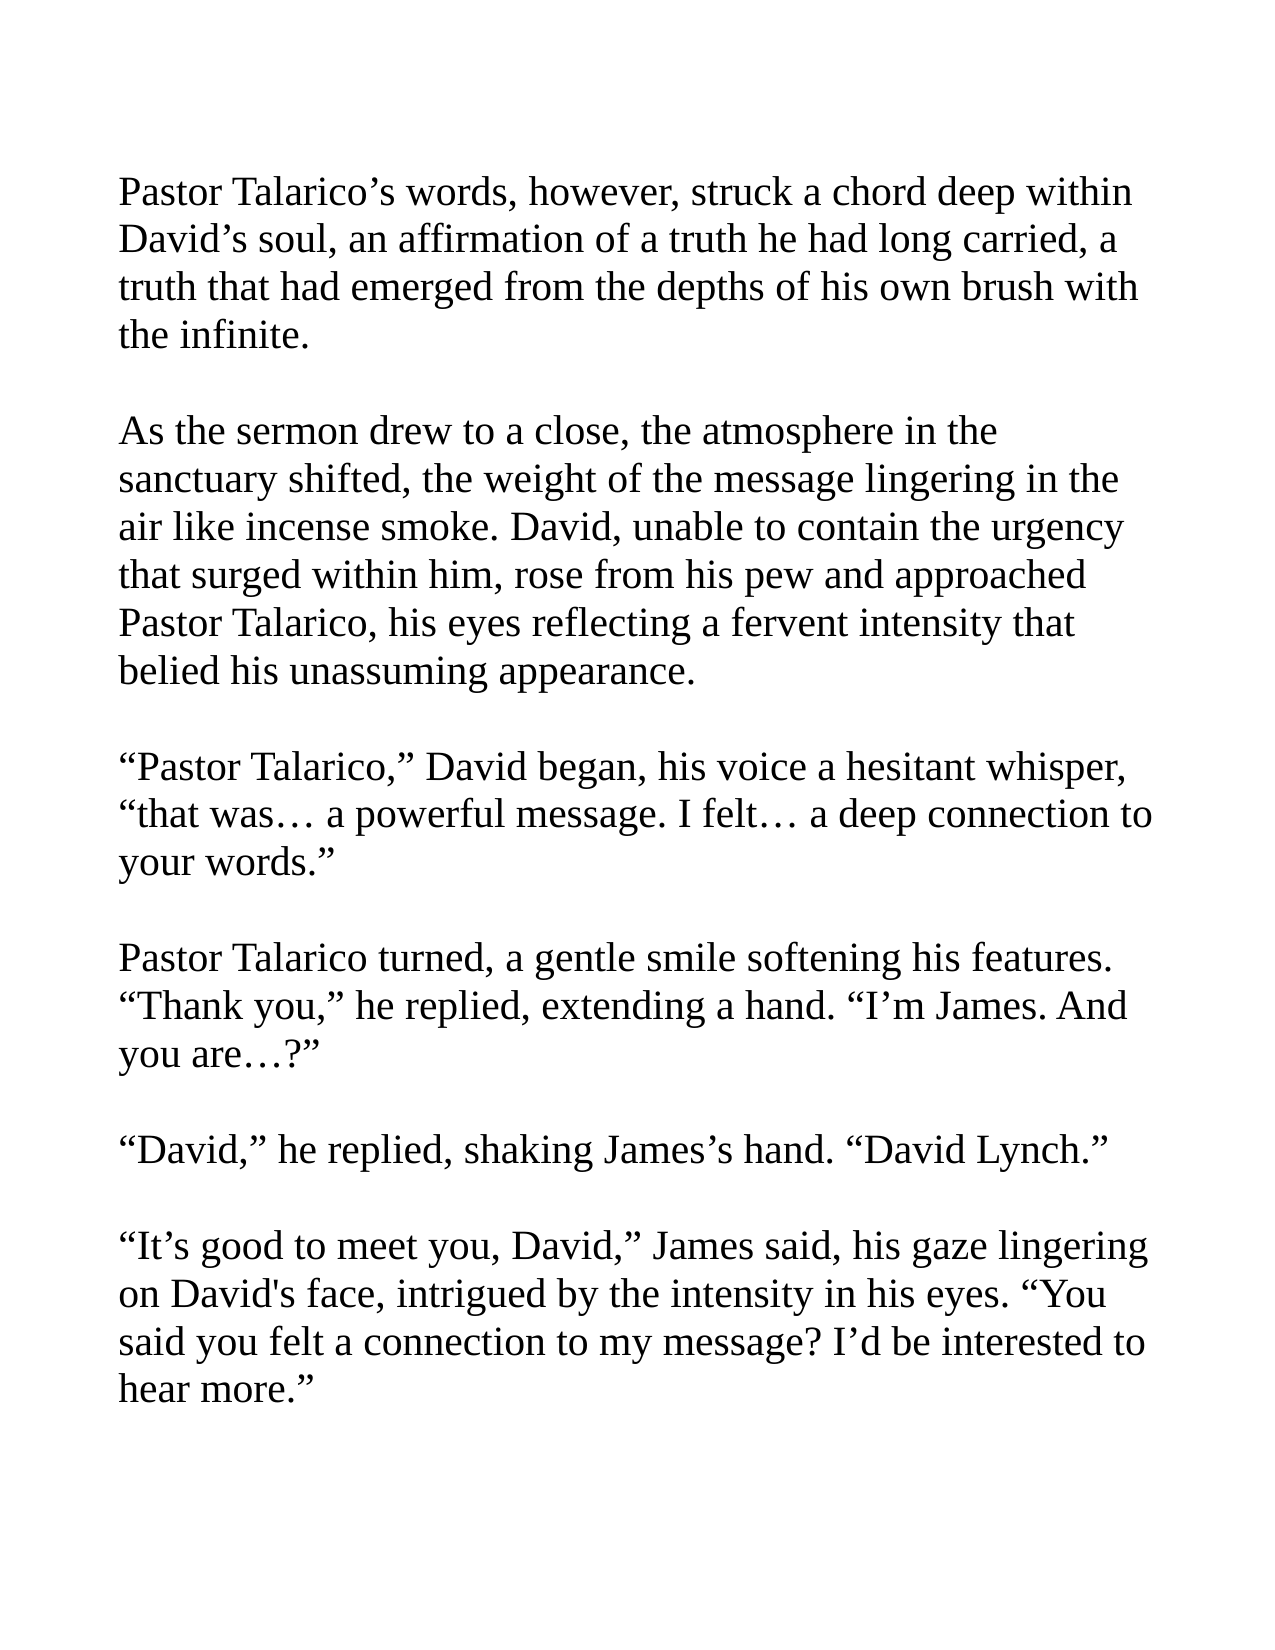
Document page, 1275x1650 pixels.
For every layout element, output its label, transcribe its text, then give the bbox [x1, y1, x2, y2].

text As the sermon drew to a close, the atmosphere in the sanctuary shifted, the weight of the message lingering in the air like incense smoke. David, unable to contain the urgency that surged within him, rose from his pew and approached Pastor Talarico, his eyes reflecting a fervent intensity that belied his unassuming appearance. [118, 406, 1157, 693]
text “Pastor Talarico,” David began, his voice a hesitant whisper, “that was… a powerful message. I felt… a deep connection to your words.” [118, 741, 1157, 885]
text “It’s good to meet you, David,” James said, his gaze lingering on David's face, intrigued by the intensity in his eyes. “You said you felt a connection to my message? I’d be interested to hear more.” [118, 1220, 1157, 1412]
text Pastor Talarico’s words, however, struck a chord deep within David’s soul, an affirmation of a truth he had long carried, a truth that had emerged from the depths of his own brush with the infinite. [118, 166, 1157, 358]
text Pastor Talarico turned, a gentle smile softening his features. “Thank you,” he replied, extending a hand. “I’m James. And you are…?” [118, 933, 1157, 1076]
text “David,” he replied, shaking James’s hand. “David Lynch.” [118, 1124, 1157, 1172]
